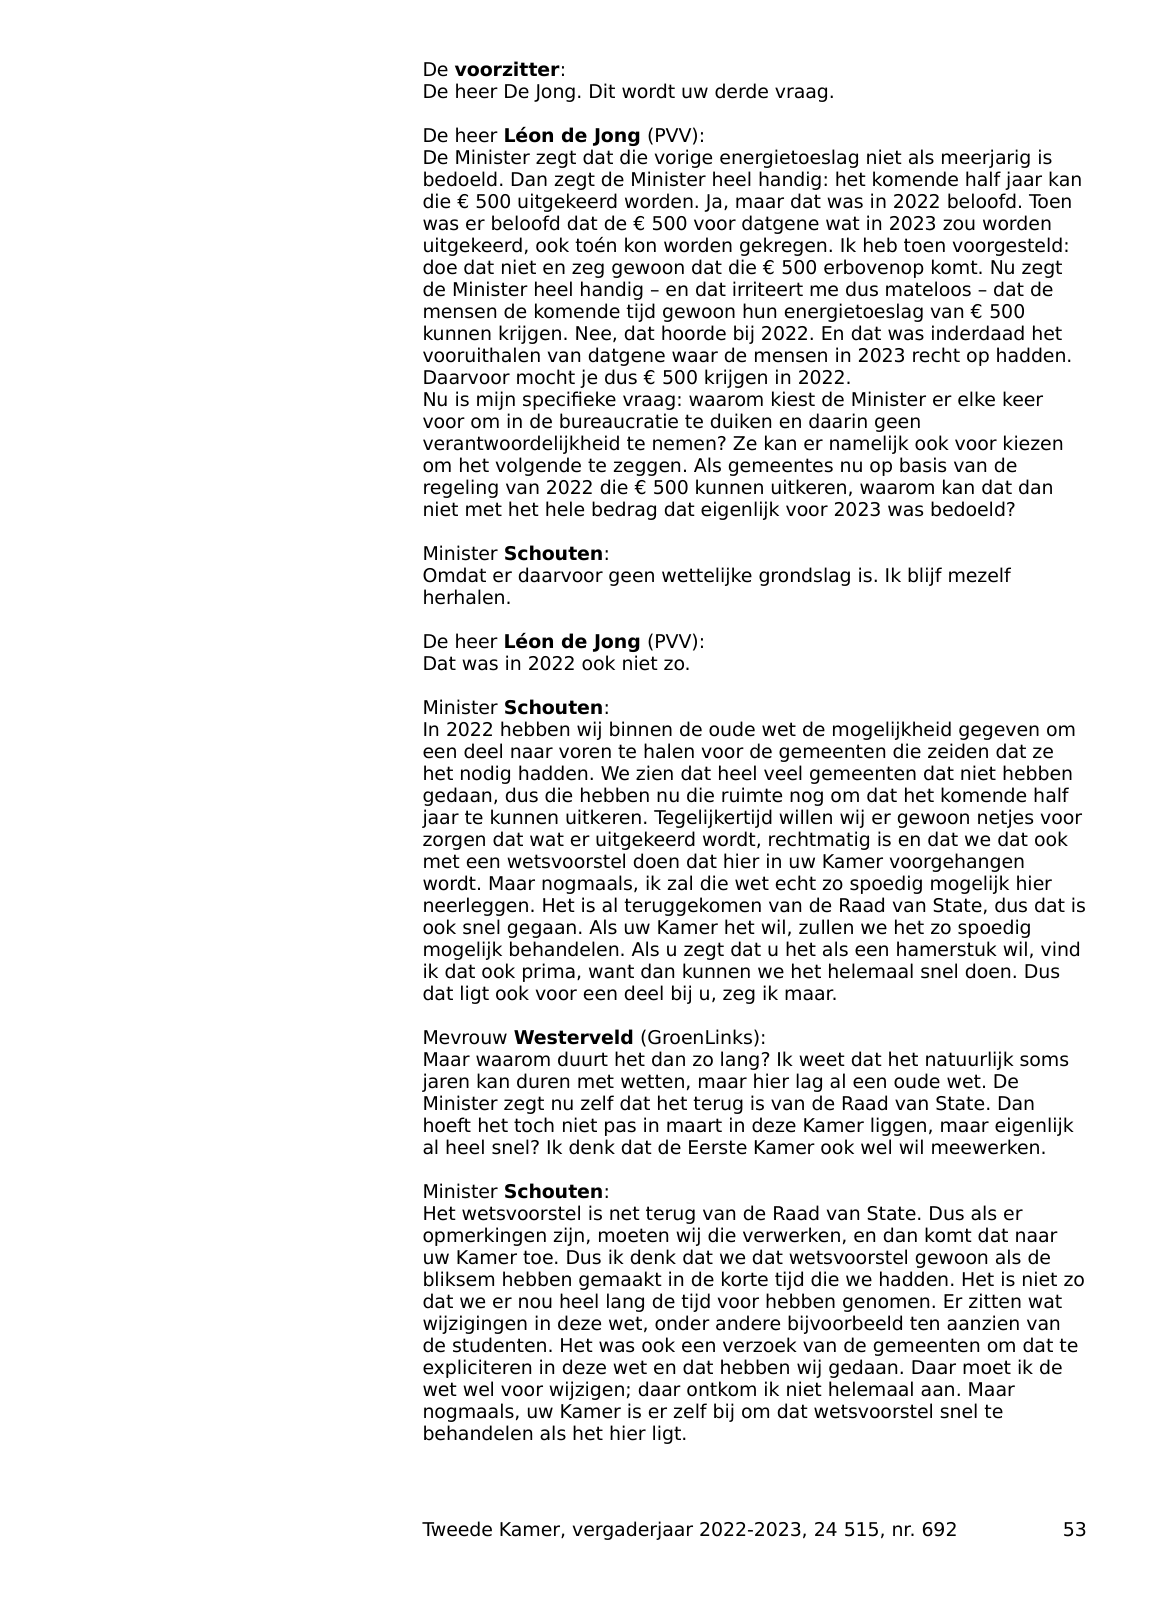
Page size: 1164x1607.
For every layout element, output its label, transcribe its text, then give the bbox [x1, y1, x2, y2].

text Omdat er daarvoor geen wettelijke grondslag is. Ik blijf mezelf herhalen. [422, 565, 1087, 609]
text Mevrouw Westerveld (GroenLinks): [422, 1027, 1087, 1049]
text De Minister zegt dat die vorige energietoeslag niet als meerjarig is bedoeld. Dan zegt de Minister heel handig: het komende half jaar kan die € 500 uitgekeerd worden. Ja, maar dat was in 2022 beloofd. Toen was er beloofd dat de € 500 voor datgene wat in 2023 zou worden uitgekeerd, ook toén kon worden gekregen. Ik heb toen voorgesteld: doe dat niet en zeg gewoon dat die € 500 erbovenop komt. Nu zegt de Minister heel handig – en dat irriteert me dus mateloos – dat de mensen de komende tijd gewoon hun energietoeslag van € 500 kunnen krijgen. Nee, dat hoorde bij 2022. En dat was inderdaad het vooruithalen van datgene waar de mensen in 2023 recht op hadden. Daarvoor mocht je dus € 500 krijgen in 2022. [422, 147, 1087, 389]
text Nu is mijn specifieke vraag: waarom kiest de Minister er elke keer voor om in de bureaucratie te duiken en daarin geen verantwoordelijkheid te nemen? Ze kan er namelijk ook voor kiezen om het volgende te zeggen. Als gemeentes nu op basis van de regeling van 2022 die € 500 kunnen uitkeren, waarom kan dat dan niet met het hele bedrag dat eigenlijk voor 2023 was bedoeld? [422, 389, 1087, 521]
text De heer Léon de Jong (PVV): [422, 631, 1087, 653]
text Minister Schouten: [422, 543, 1087, 565]
text De heer De Jong. Dit wordt uw derde vraag. [422, 81, 1087, 103]
text De voorzitter: [422, 59, 1087, 81]
text In 2022 hebben wij binnen de oude wet de mogelijkheid gegeven om een deel naar voren te halen voor de gemeenten die zeiden dat ze het nodig hadden. We zien dat heel veel gemeenten dat niet hebben gedaan, dus die hebben nu die ruimte nog om dat het komende half jaar te kunnen uitkeren. Tegelijkertijd willen wij er gewoon netjes voor zorgen dat wat er uitgekeerd wordt, rechtmatig is en dat we dat ook met een wetsvoorstel doen dat hier in uw Kamer voorgehangen wordt. Maar nogmaals, ik zal die wet echt zo spoedig mogelijk hier neerleggen. Het is al teruggekomen van de Raad van State, dus dat is ook snel gegaan. Als uw Kamer het wil, zullen we het zo spoedig mogelijk behandelen. Als u zegt dat u het als een hamerstuk wil, vind ik dat ook prima, want dan kunnen we het helemaal snel doen. Dus dat ligt ook voor een deel bij u, zeg ik maar. [422, 719, 1087, 1005]
text De heer Léon de Jong (PVV): [422, 125, 1087, 147]
text Minister Schouten: [422, 1181, 1087, 1203]
text Dat was in 2022 ook niet zo. [422, 653, 1087, 675]
text Minister Schouten: [422, 697, 1087, 719]
text Het wetsvoorstel is net terug van de Raad van State. Dus als er opmerkingen zijn, moeten wij die verwerken, en dan komt dat naar uw Kamer toe. Dus ik denk dat we dat wetsvoorstel gewoon als de bliksem hebben gemaakt in de korte tijd die we hadden. Het is niet zo dat we er nou heel lang de tijd voor hebben genomen. Er zitten wat wijzigingen in deze wet, onder andere bijvoorbeeld ten aanzien van de studenten. Het was ook een verzoek van de gemeenten om dat te expliciteren in deze wet en dat hebben wij gedaan. Daar moet ik de wet wel voor wijzigen; daar ontkom ik niet helemaal aan. Maar nogmaals, uw Kamer is er zelf bij om dat wetsvoorstel snel te behandelen als het hier ligt. [422, 1203, 1087, 1445]
text Maar waarom duurt het dan zo lang? Ik weet dat het natuurlijk soms jaren kan duren met wetten, maar hier lag al een oude wet. De Minister zegt nu zelf dat het terug is van de Raad van State. Dan hoeft het toch niet pas in maart in deze Kamer liggen, maar eigenlijk al heel snel? Ik denk dat de Eerste Kamer ook wel wil meewerken. [422, 1049, 1087, 1159]
